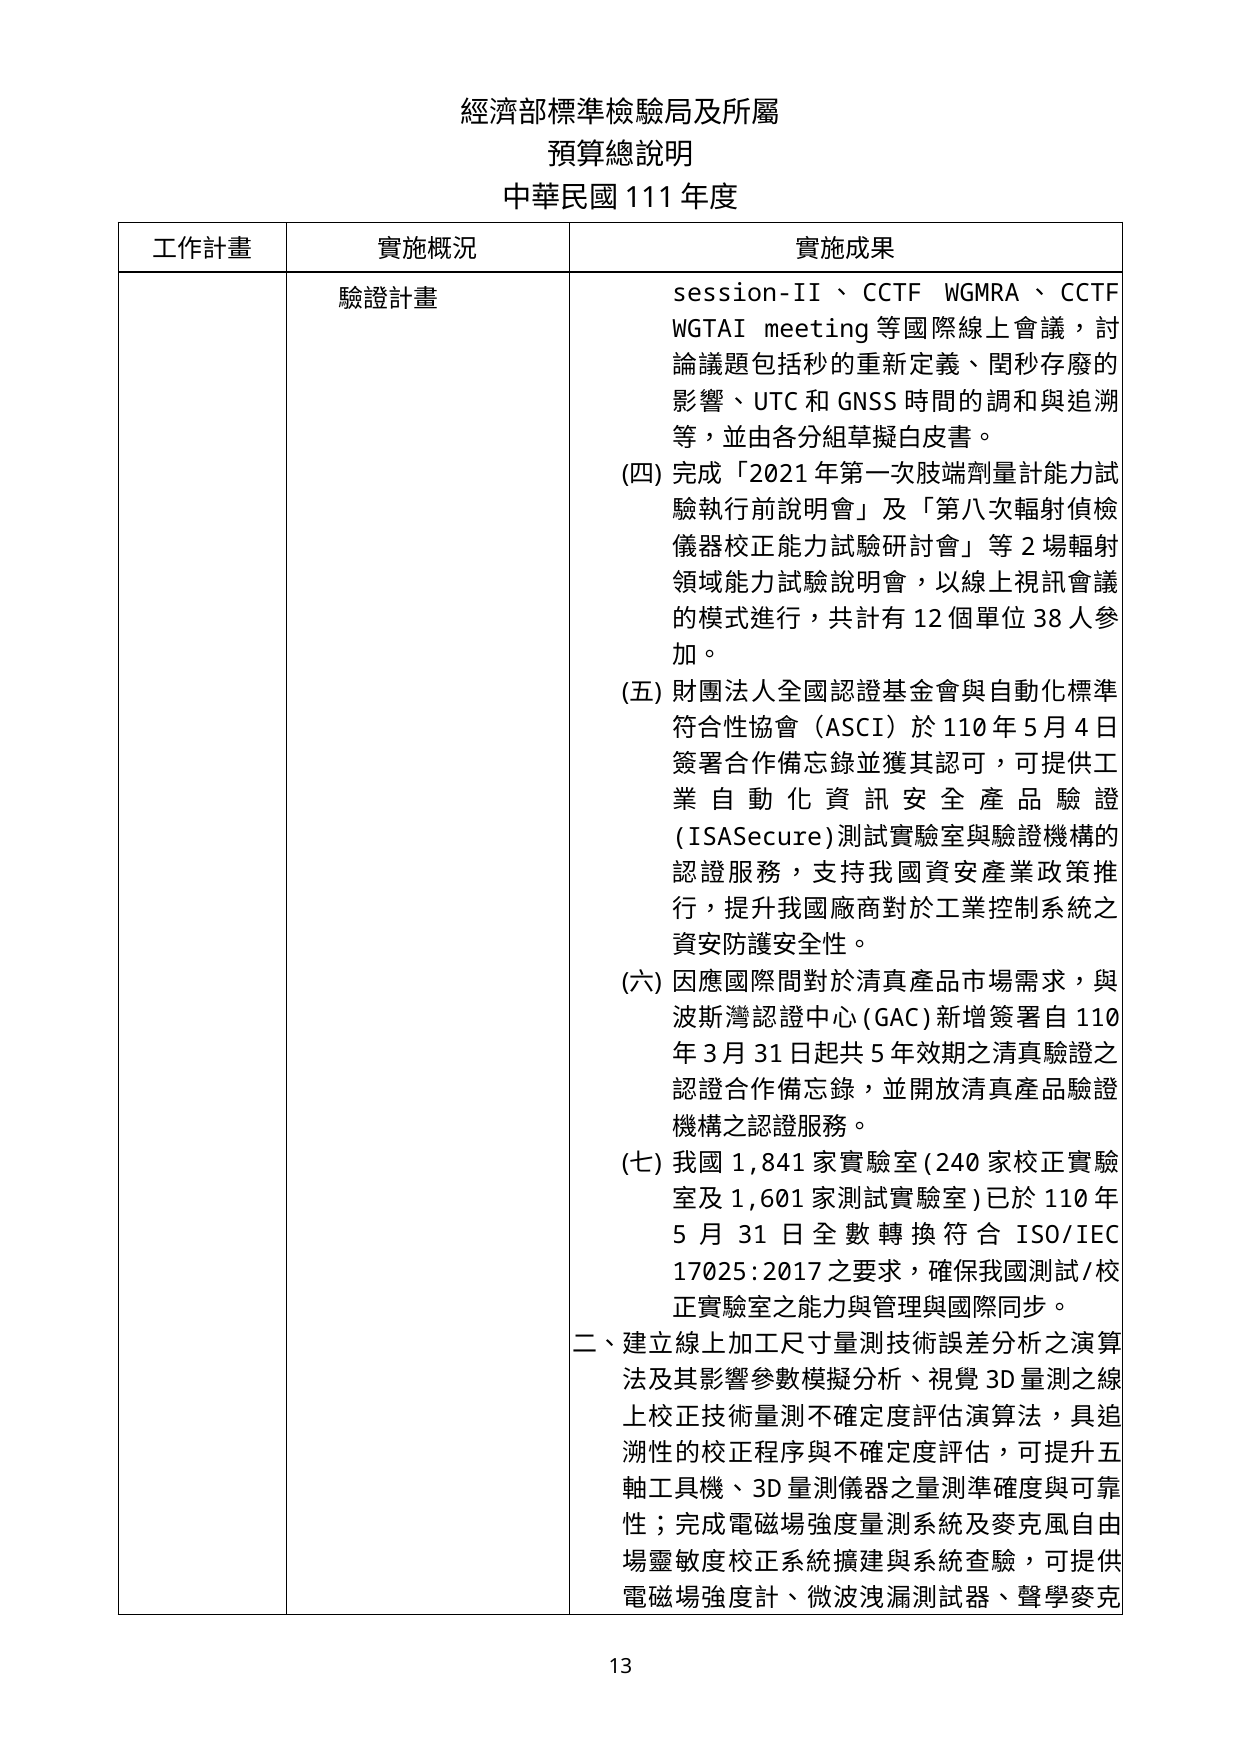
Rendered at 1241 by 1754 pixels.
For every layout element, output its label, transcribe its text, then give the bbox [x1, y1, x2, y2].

table_cell 一、國家度量衡標準實驗室整體運作及發展計畫 二、智慧機械產業計量標準建置加值計畫 三、參與先進國際標準制定、研析國際標準調和國家標準及活絡產業標準計畫 四、新世代能源科技標準計量檢測驗證計畫 五、身心障礙與高齡者智慧照護輔具檢測驗證推動計畫 六、再生能源憑證運行與發展計畫 七、標準檢驗及計量便捷智能服務計畫 八、5G產業標準制定與驗證計畫 [287, 273, 569, 1614]
table_cell [119, 273, 286, 1614]
table_header 實施成果 [570, 223, 1122, 271]
table_header 工作計畫 [119, 223, 286, 271]
table_cell 精進國家計量標準服務能量，與國際先進實驗室同步維持更完整的國家量測標準，並提升與國際接軌的研發基磐實力，堅實國家品質基盤。 維持133套國家最高量測標準之國際等同性及維持國際相互認可協議效力，完成3項國際比對，比對結果登錄於國際度量衡局關鍵比對資料庫(BIPM KCDB)網站及提供2,438件校正服務，服務逾千家二級實驗室，傳遞標準量值，減少重複檢測及出口貿易障礙。 完成與日本獨立行政法人情報通信研究機構(NICT)及韓國標準與科學研究院(KRISS)之合作研發協議(CRA)三方合作協議簽署，除持續與日本NICT進行國際比對外，並新建與韓國KRISS 之衛星測距系統(SRS)比對連接通道，並進行三方國際比對。 參加2021年國際度量衡委員會時間與頻率諮詢委員會(CCTF)meeting session-II、CCTF WGMRA、CCTF WGTAI meeting等國際線上會議，討論議題包括秒的重新定義、閏秒存廢的影響、UTC和GNSS時間的調和與追溯等，並由各分組草擬白皮書。 完成「2021年第一次肢端劑量計能力試驗執行前說明會」及「第八次輻射偵檢儀器校正能力試驗研討會」等2場輻射領域能力試驗說明會，以線上視訊會議的模式進行，共計有12個單位38人參加。 財團法人全國認證基金會與自動化標準符合性協會（ASCI）於110年5月4日簽署合作備忘錄並獲其認可，可提供工業自動化資訊安全產品驗證(ISASecure)測試實驗室與驗證機構的認證服務，支持我國資安產業政策推行，提升我國廠商對於工業控制系統之資安防護安全性。 因應國際間對於清真產品市場需求，與波斯灣認證中心(GAC)新增簽署自110年3月31日起共5年效期之清真驗證之認證合作備忘錄，並開放清真產品驗證機構之認證服務。 我國1,841家實驗室(240家校正實驗室及1,601家測試實驗室)已於110年5月31日全數轉換符合ISO/IEC 17025:2017之要求，確保我國測試/校正實驗室之能力與管理與國際同步。 建立線上加工尺寸量測技術誤差分析之演算法及其影響參數模擬分析、視覺3D量測之線上校正技術量測不確定度評估演算法，具追溯性的校正程序與不確定度評估，可提升五軸工具機、3D量測儀器之量測準確度與可靠性；完成電磁場強度量測系統及麥克風自由場靈敏度校正系統擴建與系統查驗，可提供電磁場強度計、微波洩漏測試器、聲學麥克風等之校正追溯。 累計派員參與ETSI TC-ITS#42等線上會議10場/20人次，共提出23件技術貢獻，其中10件獲納入國際標準，有助於為我國爭取關鍵智財權；參照IEC 61850-7-500，完成研擬「電力公用事業自動化通訊網路及系統—第7-500部：基本資訊及通訊結構—變電所使用建模應用功能之邏輯節點之相關概念與指引」標準草案，並於110年3月25日召開先期審查會，審查草案內容。 推動8件產業團體參與國內外標準化活動，有助於民間投入資源參與標準化活動及培養參與標準化活動之人才。 完成IECQ制度工廠推廣共8廠次、技術諮詢服務共20件及年度認可維持管理20廠家，有助於提升我國電子零組件之產品品質及技術。 配合PV產業發展需求修訂「臺灣高效能太陽光電模組技術規範」，推動高效能太陽光電模組自願性產品驗證(VPC)，累計至110年6月輔導廠商取得高效能PV模組VPC模組證書共155張，國內太陽光電案場使用經VPC驗證高效能PV模組達96%。台電公司自108年5月20日起全面導入太陽光電案場申請併網需提供VPC證書，累計至110年6月輔導變流器廠商檢測案共110件及核發智慧變流器VPC證書共104張，提供太陽光電案場併網時電網穩定性。 協助國內家電產業發展智慧家電，建立智慧家庭裝置監控協定檢測服務平台，並提供檢測驗證服務，截至110年6月完成15家廠商檢測服務、906款智慧家電(包含冷氣、除濕機型、燈具、洗衣機、全熱交換機)通過驗證，並取得台灣智慧能源產業協會(TaiSEIA)101智慧家庭產品標章。 召開12場標準草案審查會議，並完成10項溝通智慧輔具、行動智慧輔具、無障礙智慧及個人智慧輔具等相關之國家標準草案研擬，辦理11場「身心障礙與高齡者輔具產品通用設計競賽」校園說明會。 參與亞太經濟合作(APEC)能源工作小組，並成功獲APEC同意本局「Utilizing Renewable Energy Certification to Facilitate APEC Regional Renewable Energy Growth(利用再生能源憑證促進亞太地區發展再生能源發展)」計畫提案通過品質評估程序。 截至110年6月底發行憑證張數累計超過65.6萬張(65.6億度綠電)，減少約3.3億公噸CO2排碳當量，並促成綠電轉供與憑證移轉規模累計超過48.2萬張憑證(48.2億度綠電)。 完成「標準檢驗及計量便捷智能服務」專案系統開發訪談、系統分析及系統設計作業，規劃建置正字標記線上系統、商品檢驗資料分析及風險分級管理、度量衡器檢定發證整合及資料開放應用等12項數位服務，以資料為軸線，連結民眾需求，以服務為支柱，提升本局數位服務便利性與品質。 110年4月30日與美國國家標準暨技術研究院(NIST)就5G資安領域議題進行視訊會議；完成工控物聯網資安相關標準草案10部，提供國際上最新之物聯網資安標準供各界參採，提升我國資安能量。 [570, 273, 1122, 1614]
table_header 實施概況 [287, 223, 569, 271]
